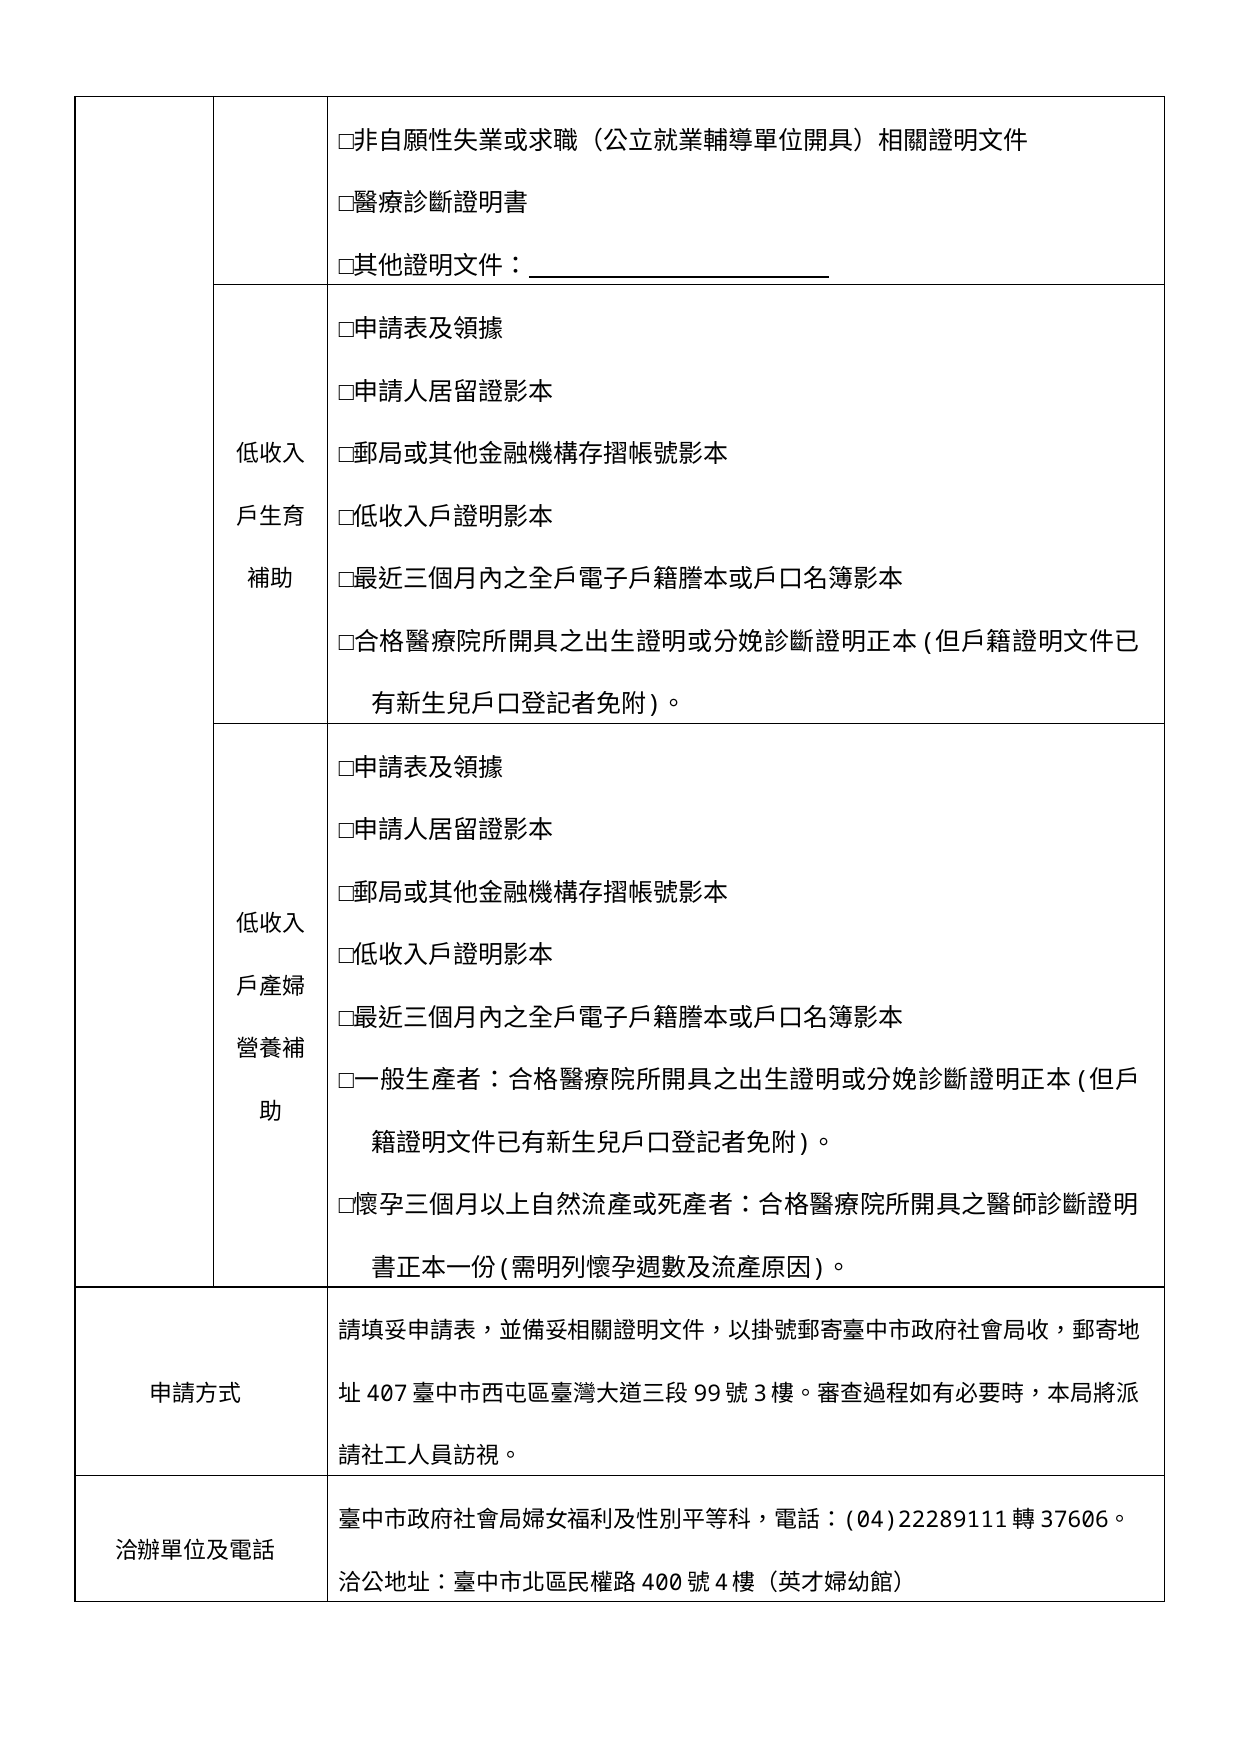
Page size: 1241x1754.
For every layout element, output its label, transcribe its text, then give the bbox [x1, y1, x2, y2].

table_cell 低收入戶產婦營養補助 [214, 724, 327, 1286]
table_cell 臺中市政府社會局婦女福利及性別平等科，電話：(04)22289111轉37606。 洽公地址：臺中市北區民權路400號4樓（英才婦幼館） [328, 1476, 1164, 1601]
table_cell 洽辦單位及電話 [76, 1476, 327, 1601]
table_cell 低收入戶生育補助 [214, 285, 327, 723]
table_cell □申請表及領據 □申請人居留證影本 □郵局或其他金融機構存摺帳號影本 □低收入戶證明影本 □最近三個月內之全戶電子戶籍謄本或戶口名簿影本 □一般生產者：合格醫療院所開具之出生證明或分娩診斷證明正本(但戶籍證明文件已有新生兒戶口登記者免附)。 □懷孕三個月以上自然流產或死產者：合格醫療院所開具之醫師診斷證明書正本一份(需明列懷孕週數及流產原因)。 [328, 724, 1164, 1286]
table_cell [76, 97, 213, 1286]
table_cell [214, 97, 327, 284]
table_cell 申請方式 [76, 1288, 327, 1475]
table_cell 請填妥申請表，並備妥相關證明文件，以掛號郵寄臺中市政府社會局收，郵寄地址407臺中市西屯區臺灣大道三段99號3樓。審查過程如有必要時，本局將派請社工人員訪視。 [328, 1288, 1164, 1475]
table_cell □申請表及領據 □申請人居留證影本 □郵局或其他金融機構存摺帳號影本 □低收入戶證明影本 □最近三個月內之全戶電子戶籍謄本或戶口名簿影本 □合格醫療院所開具之出生證明或分娩診斷證明正本(但戶籍證明文件已有新生兒戶口登記者免附)。 [328, 285, 1164, 723]
table_cell □非自願性失業或求職（公立就業輔導單位開具）相關證明文件 □醫療診斷證明書 □其他證明文件： [328, 97, 1164, 284]
